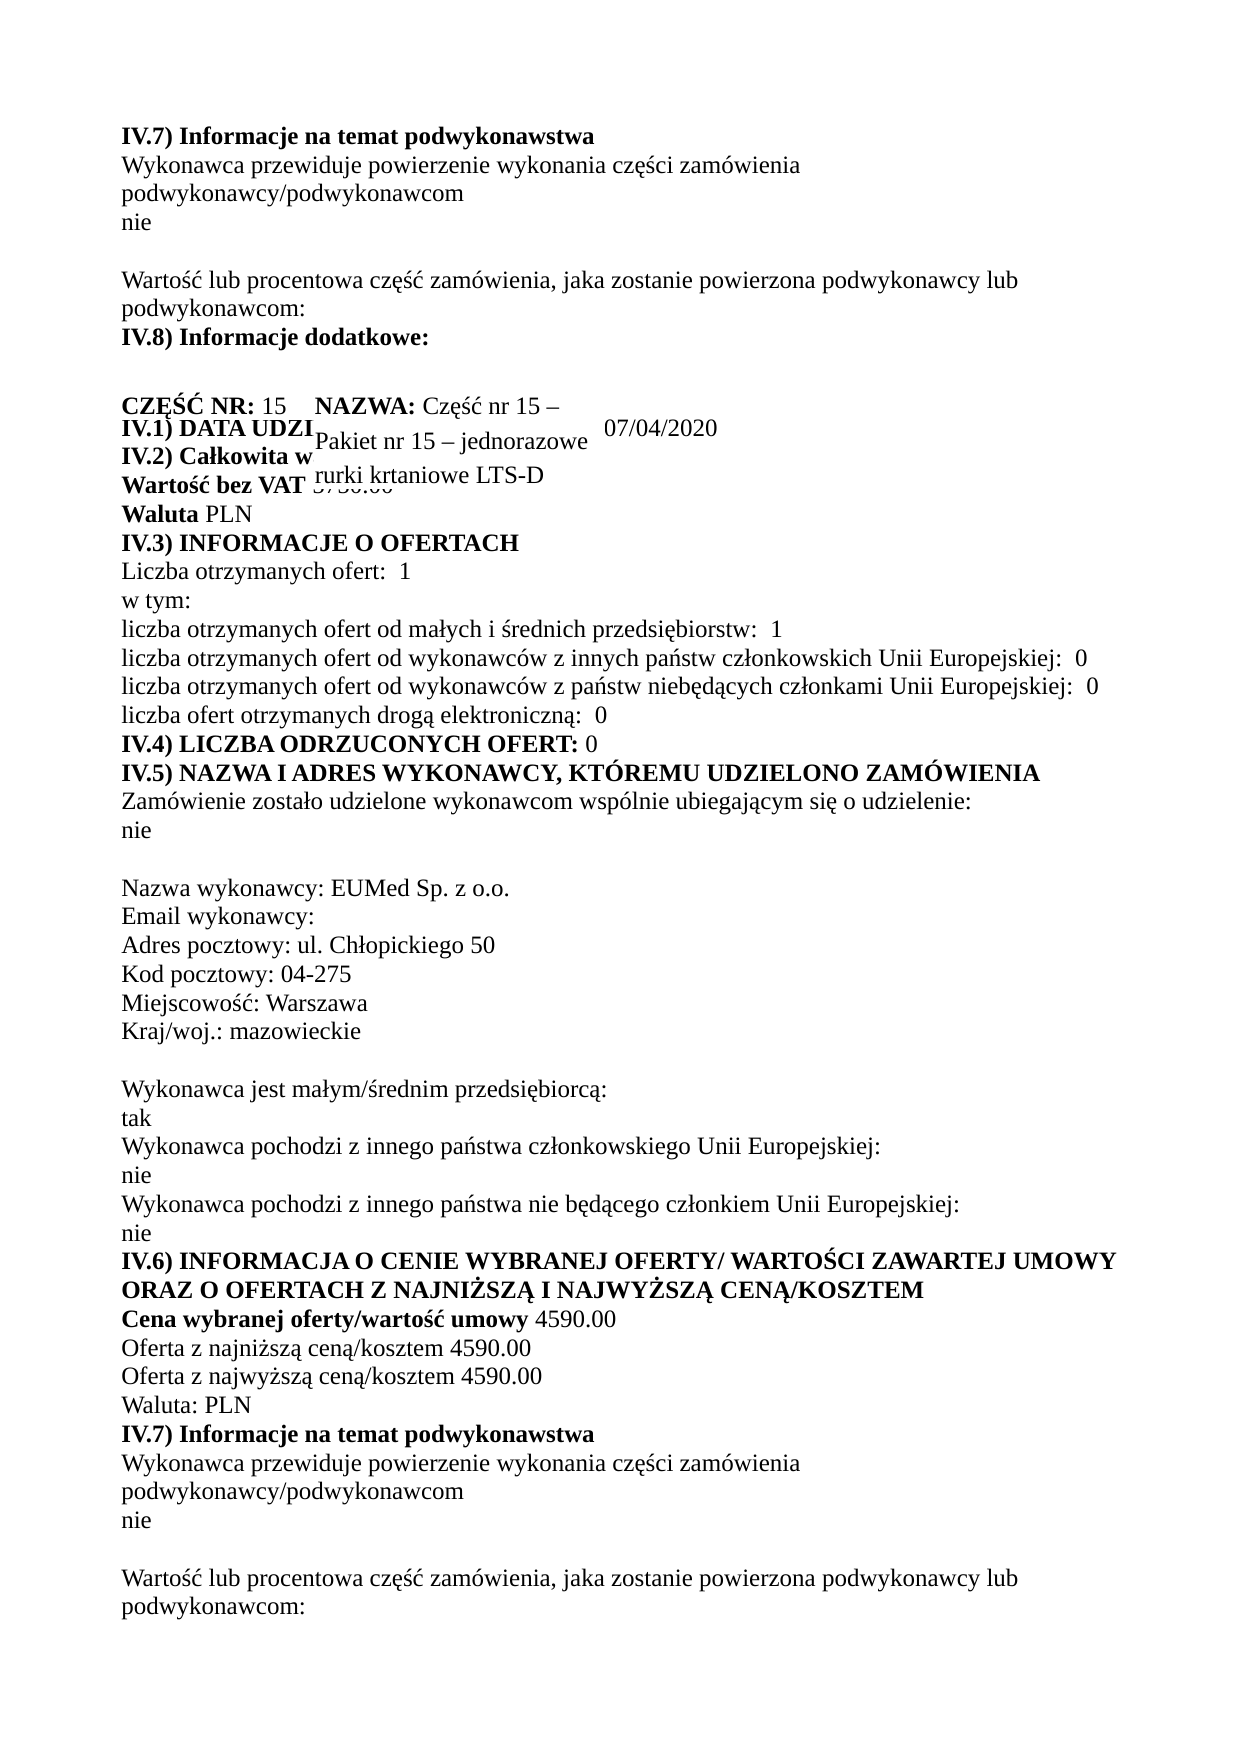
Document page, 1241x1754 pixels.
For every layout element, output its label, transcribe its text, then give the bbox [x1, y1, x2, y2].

table_cell IV.1) DATA UDZIELENIA ZAMÓWIENIA: 07/04/2020 IV.2) Całkowita wartość zamówienia Wartość bez VAT 5750.00 Waluta PLN IV.3) INFORMACJE O OFERTACH Liczba otrzymanych ofert: 1 w tym: liczba otrzymanych ofert od małych i średnich przedsiębiorstw: 1 liczba otrzymanych ofert od wykonawców z innych państw członkowskich Unii Europejskiej: 0 liczba otrzymanych ofert od wykonawców z państw niebędących członkami Unii Europejskiej: 0 liczba ofert otrzymanych drogą elektroniczną: 0 IV.4) LICZBA ODRZUCONYCH OFERT: 0 IV.5) NAZWA I ADRES WYKONAWCY, KTÓREMU UDZIELONO ZAMÓWIENIA Zamówienie zostało udzielone wykonawcom wspólnie ubiegającym się o udzielenie: nie Nazwa wykonawcy: EUMed Sp. z o.o. Email wykonawcy: Adres pocztowy: ul. Chłopickiego 50 Kod pocztowy: 04-275 Miejscowość: Warszawa Kraj/woj.: mazowieckie Wykonawca jest małym/średnim przedsiębiorcą: tak Wykonawca pochodzi z innego państwa członkowskiego Unii Europejskiej: nie Wykonawca pochodzi z innego państwa nie będącego członkiem Unii Europejskiej: nie IV.6) INFORMACJA O CENIE WYBRANEJ OFERTY/ WARTOŚCI ZAWARTEJ UMOWY ORAZ O OFERTACH Z NAJNIŻSZĄ I NAJWYŻSZĄ CENĄ/KOSZTEM Cena wybranej oferty/wartość umowy 4590.00 Oferta z najniższą ceną/kosztem 4590.00 Oferta z najwyższą ceną/kosztem 4590.00 Waluta: PLN IV.7) Informacje na temat podwykonawstwa Wykonawca przewiduje powierzenie wykonania części zamówienia podwykonawcy/podwykonawcom nie Wartość lub procentowa część zamówienia, jaka zostanie powierzona podwykonawcy lub podwykonawcom: IV.8) Informacje dodatkowe: [118, 410, 1122, 1623]
table_header [608, 389, 1122, 399]
table_cell [608, 399, 1122, 410]
table_header [118, 389, 608, 489]
table_cell IV.7) Informacje na temat podwykonawstwa Wykonawca przewiduje powierzenie wykonania części zamówienia podwykonawcy/podwykonawcom nie Wartość lub procentowa część zamówienia, jaka zostanie powierzona podwykonawcy lub podwykonawcom: IV.8) Informacje dodatkowe: [118, 118, 1122, 354]
